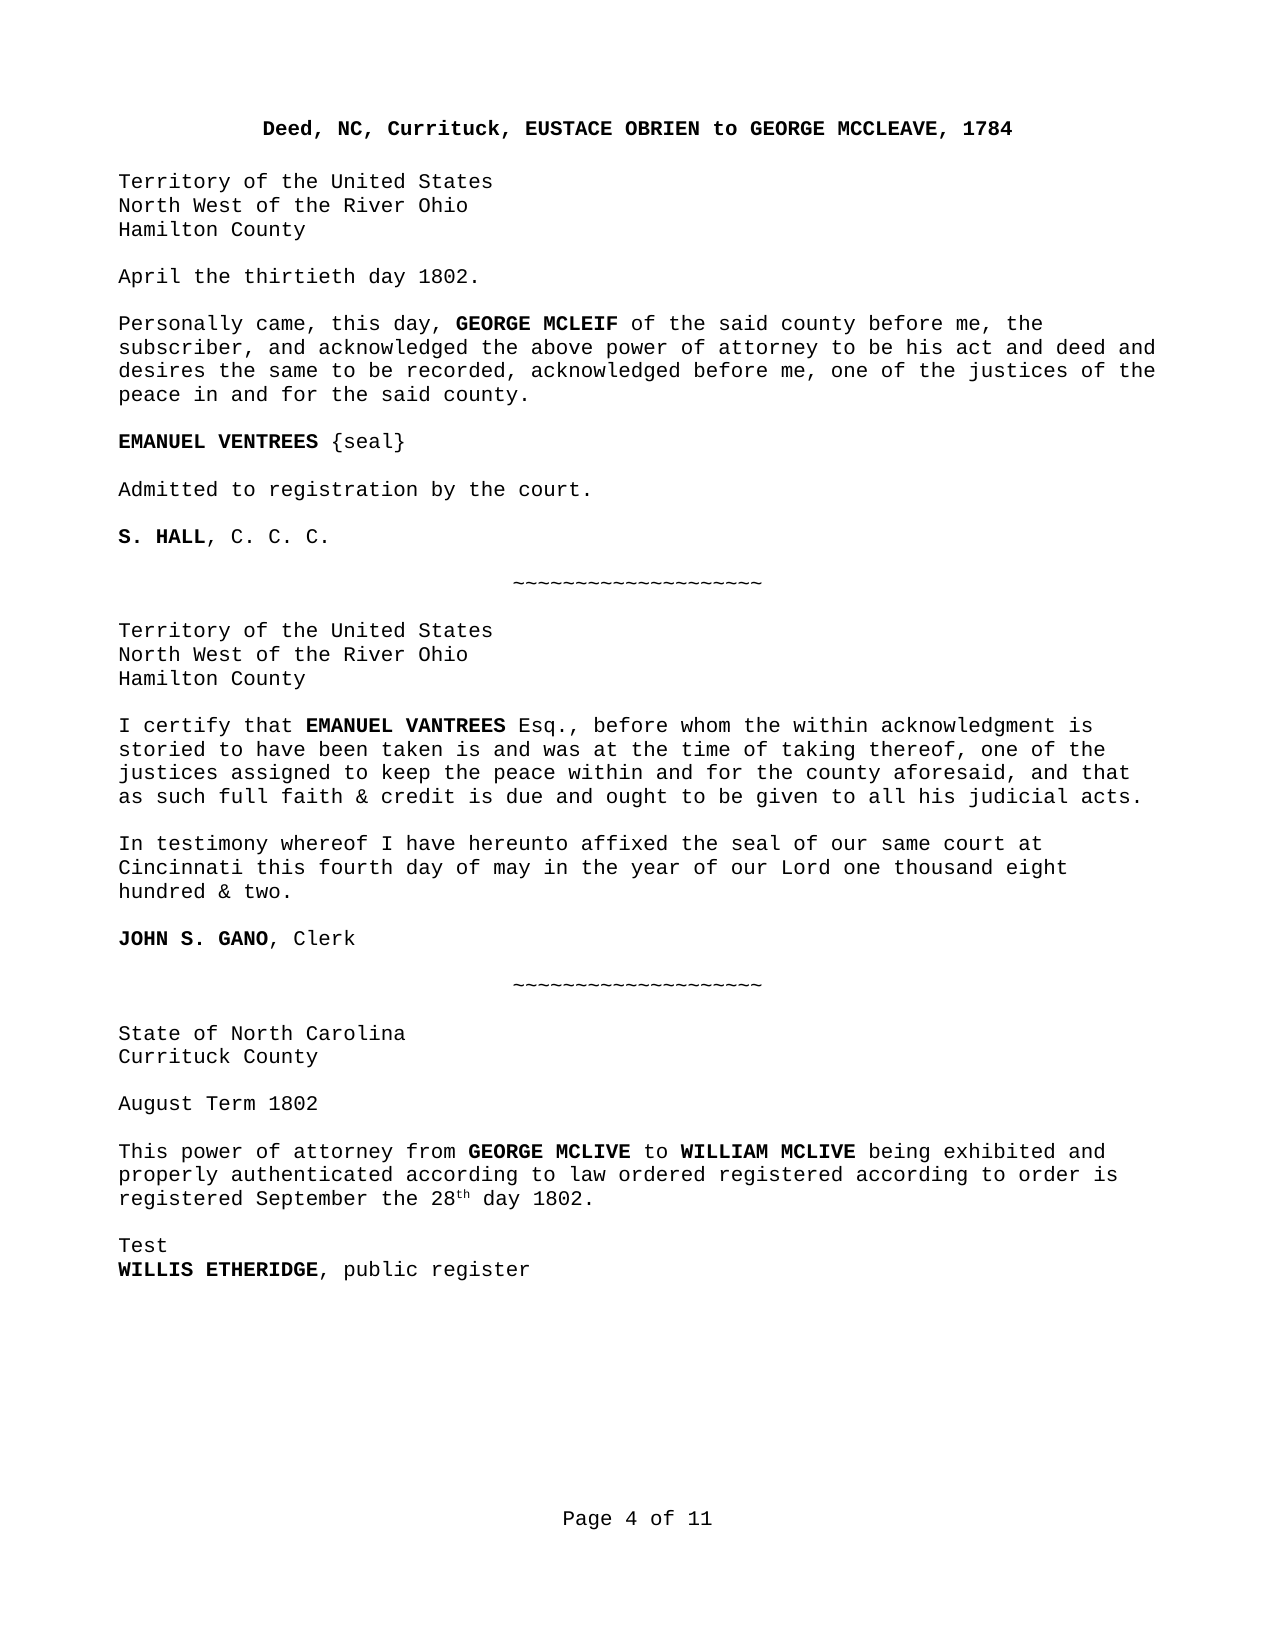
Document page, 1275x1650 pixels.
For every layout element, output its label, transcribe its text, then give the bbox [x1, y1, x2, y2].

text Hamilton County [118, 668, 1157, 691]
text Territory of the United States [118, 171, 1157, 195]
text Hamilton County [118, 218, 1157, 242]
text Test [118, 1235, 1157, 1259]
text Admitted to registration by the court. [118, 479, 1157, 502]
text Emanuel Ventrees {seal} [118, 431, 1157, 455]
text North West of the River Ohio [118, 195, 1157, 218]
text Personally came, this day, George McLeif of the said county before me, the subscriber, and acknowledged the above power of attorney to be his act and deed and desires the same to be recorded, acknowledged before me, one of the justices of the peace in and for the said county. [118, 313, 1157, 408]
text In testimony whereof I have hereunto affixed the seal of our same court at Cincinnati this fourth day of may in the year of our Lord one thousand eight hundred & two. [118, 833, 1157, 904]
text I certify that Emanuel Vantrees Esq., before whom the within acknowledgment is storied to have been taken is and was at the time of taking thereof, one of the justices assigned to keep the peace within and for the county aforesaid, and that as such full faith & credit is due and ought to be given to all his judicial acts. [118, 715, 1157, 810]
text S. Hall, C. C. C. [118, 526, 1157, 549]
text State of North Carolina [118, 1022, 1157, 1046]
text North West of the River Ohio [118, 644, 1157, 668]
text Currituck County [118, 1046, 1157, 1070]
text ~~~~~~~~~~~~~~~~~~~~ [118, 573, 1157, 597]
text April the thirtieth day 1802. [118, 266, 1157, 289]
text This power of attorney from George McLive to William McLive being exhibited and properly authenticated according to law ordered registered according to order is registered September the 28th day 1802. [118, 1141, 1157, 1212]
text John S. Gano, Clerk [118, 928, 1157, 952]
text Territory of the United States [118, 621, 1157, 644]
text Willis Etheridge, public register [118, 1259, 1157, 1283]
text August Term 1802 [118, 1093, 1157, 1117]
text ~~~~~~~~~~~~~~~~~~~~ [118, 975, 1157, 999]
